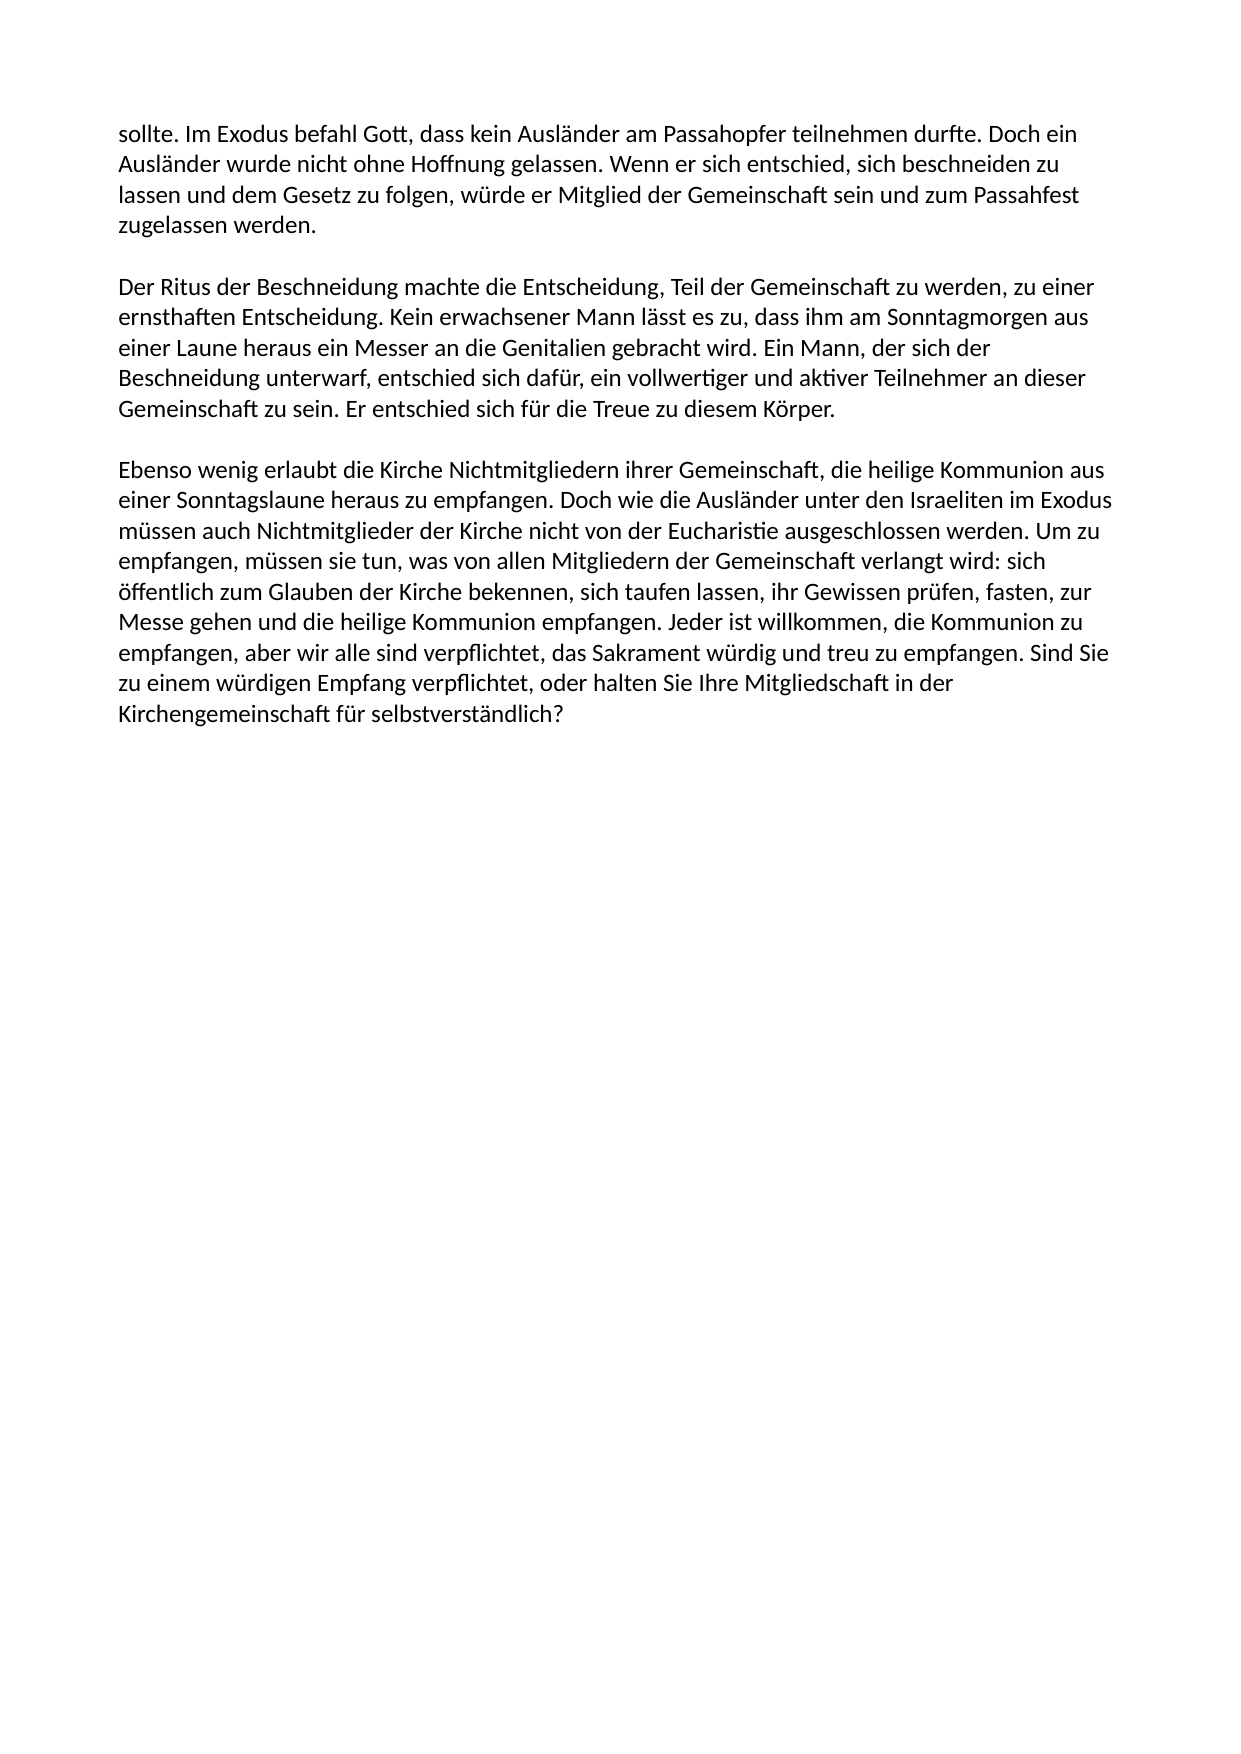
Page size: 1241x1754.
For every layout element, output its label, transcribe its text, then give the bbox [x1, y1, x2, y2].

text sollte. Im Exodus befahl Gott, dass kein Ausländer am Passahopfer teilnehmen durfte. Doch ein Ausländer wurde nicht ohne Hoffnung gelassen. Wenn er sich entschied, sich beschneiden zu lassen und dem Gesetz zu folgen, würde er Mitglied der Gemeinschaft sein und zum Passahfest zugelassen werden. Der Ritus der Beschneidung machte die Entscheidung, Teil der Gemeinschaft zu werden, zu einer ernsthaften Entscheidung. Kein erwachsener Mann lässt es zu, dass ihm am Sonntagmorgen aus einer Laune heraus ein Messer an die Genitalien gebracht wird. Ein Mann, der sich der Beschneidung unterwarf, entschied sich dafür, ein vollwertiger und aktiver Teilnehmer an dieser Gemeinschaft zu sein. Er entschied sich für die Treue zu diesem Körper. Ebenso wenig erlaubt die Kirche Nichtmitgliedern ihrer Gemeinschaft, die heilige Kommunion aus einer Sonntagslaune heraus zu empfangen. Doch wie die Ausländer unter den Israeliten im Exodus müssen auch Nichtmitglieder der Kirche nicht von der Eucharistie ausgeschlossen werden. Um zu empfangen, müssen sie tun, was von allen Mitgliedern der Gemeinschaft verlangt wird: sich öffentlich zum Glauben der Kirche bekennen, sich taufen lassen, ihr Gewissen prüfen, fasten, zur Messe gehen und die heilige Kommunion empfangen. Jeder ist willkommen, die Kommunion zu empfangen, aber wir alle sind verpflichtet, das Sakrament würdig und treu zu empfangen. Sind Sie zu einem würdigen Empfang verpflichtet, oder halten Sie Ihre Mitgliedschaft in der Kirchengemeinschaft für selbstverständlich? [118, 118, 1122, 728]
